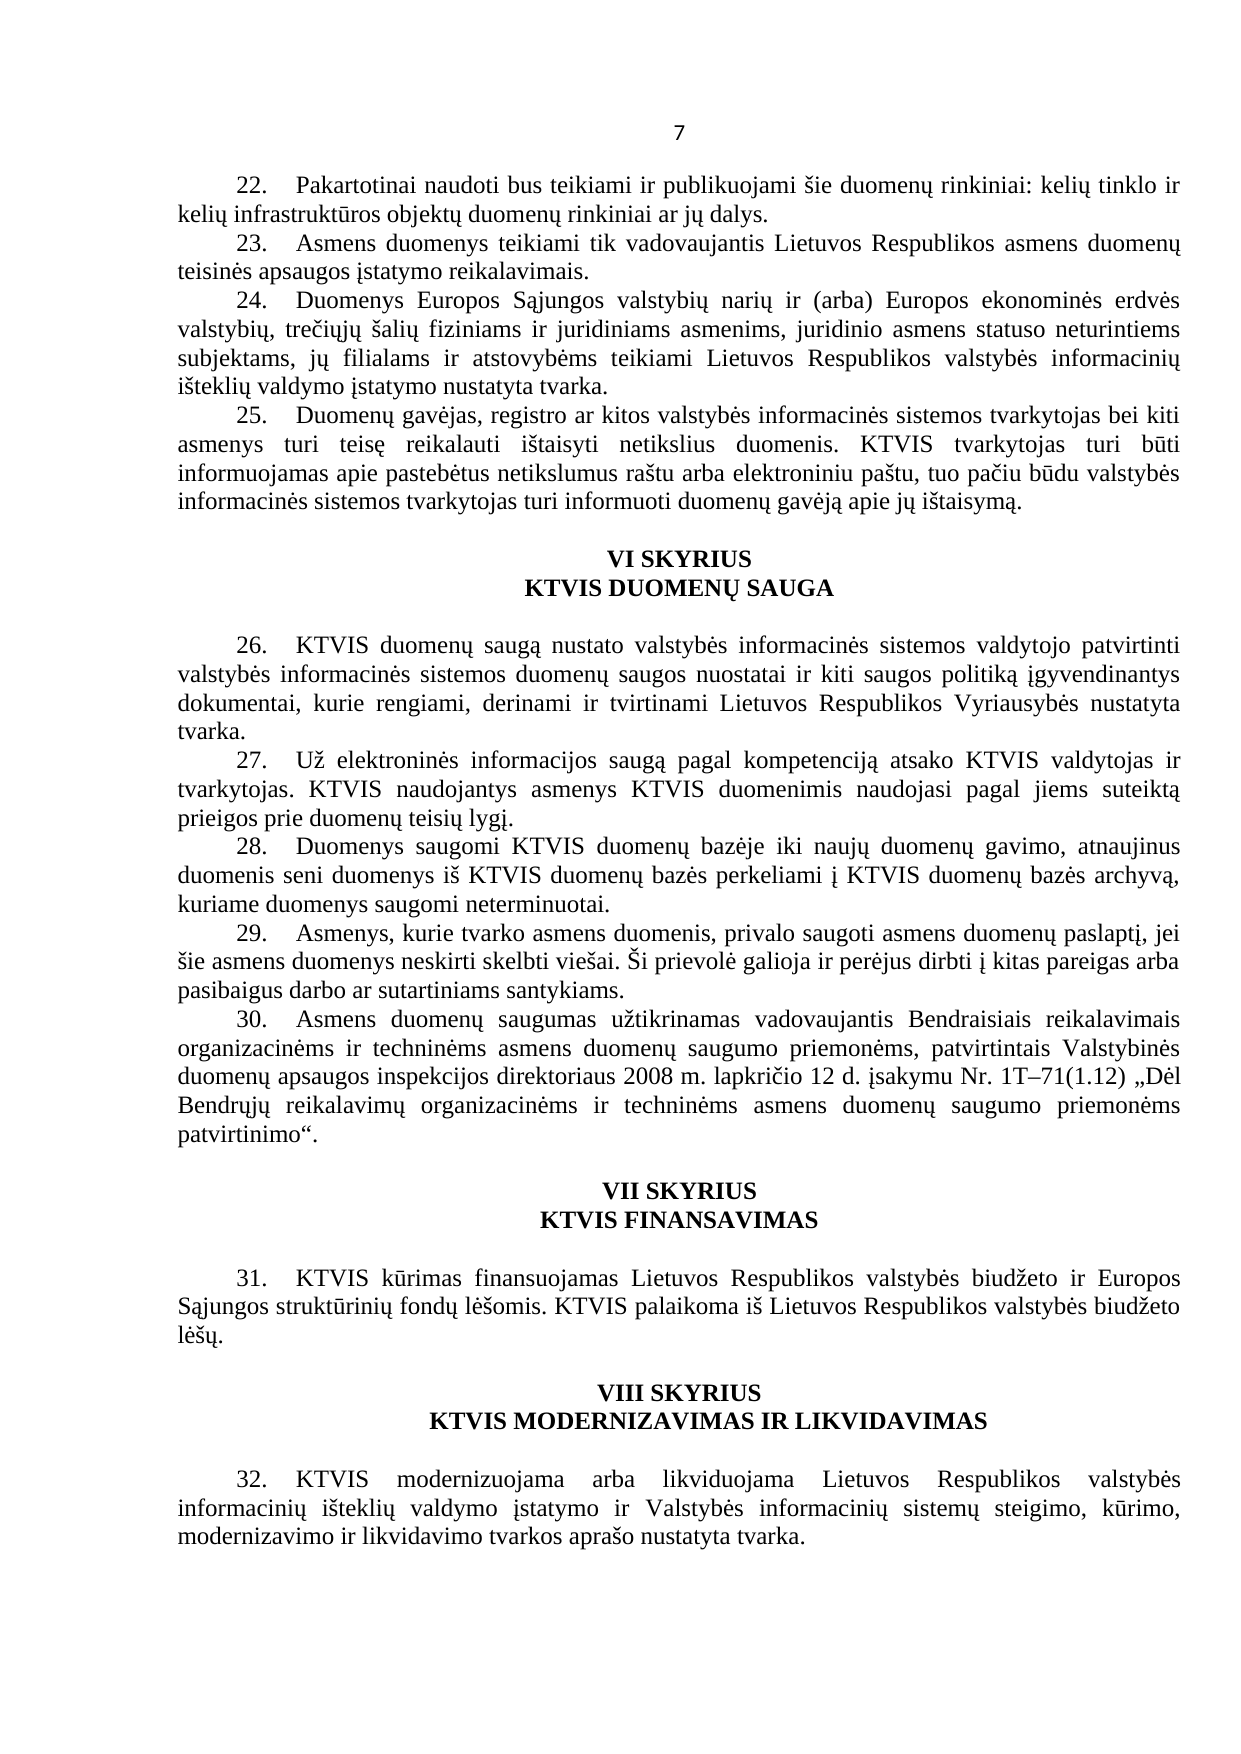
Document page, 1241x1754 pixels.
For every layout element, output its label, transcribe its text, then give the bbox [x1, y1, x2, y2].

text 31. KTVIS kūrimas finansuojamas Lietuvos Respublikos valstybės biudžeto ir Europos Sąjungos struktūrinių fondų lėšomis. KTVIS palaikoma iš Lietuvos Respublikos valstybės biudžeto lėšų. [177, 1263, 1181, 1349]
text 28. Duomenys saugomi KTVIS duomenų bazėje iki naujų duomenų gavimo, atnaujinus duomenis seni duomenys iš KTVIS duomenų bazės perkeliami į KTVIS duomenų bazės archyvą, kuriame duomenys saugomi neterminuotai. [177, 831, 1181, 918]
text VII SKYRIUS [177, 1176, 1181, 1205]
text 30. Asmens duomenų saugumas užtikrinamas vadovaujantis Bendraisiais reikalavimais organizacinėms ir techninėms asmens duomenų saugumo priemonėms, patvirtintais Valstybinės duomenų apsaugos inspekcijos direktoriaus 2008 m. lapkričio 12 d. įsakymu Nr. 1T–71(1.12) „Dėl Bendrųjų reikalavimų organizacinėms ir techninėms asmens duomenų saugumo priemonėms patvirtinimo“. [177, 1004, 1181, 1148]
text 22. Pakartotinai naudoti bus teikiami ir publikuojami šie duomenų rinkiniai: kelių tinklo ir kelių infrastruktūros objektų duomenų rinkiniai ar jų dalys. [177, 170, 1181, 228]
text KTVIS FINANSAVIMAS [177, 1205, 1181, 1234]
text 29. Asmenys, kurie tvarko asmens duomenis, privalo saugoti asmens duomenų paslaptį, jei šie asmens duomenys neskirti skelbti viešai. Ši prievolė galioja ir perėjus dirbti į kitas pareigas arba pasibaigus darbo ar sutartiniams santykiams. [177, 918, 1181, 1004]
text VIII SKYRIUS [177, 1378, 1181, 1406]
text 25. Duomenų gavėjas, registro ar kitos valstybės informacinės sistemos tvarkytojas bei kiti asmenys turi teisę reikalauti ištaisyti netikslius duomenis. KTVIS tvarkytojas turi būti informuojamas apie pastebėtus netikslumus raštu arba elektroniniu paštu, tuo pačiu būdu valstybės informacinės sistemos tvarkytojas turi informuoti duomenų gavėją apie jų ištaisymą. [177, 400, 1181, 515]
text 26. KTVIS duomenų saugą nustato valstybės informacinės sistemos valdytojo patvirtinti valstybės informacinės sistemos duomenų saugos nuostatai ir kiti saugos politiką įgyvendinantys dokumentai, kurie rengiami, derinami ir tvirtinami Lietuvos Respublikos Vyriausybės nustatyta tvarka. [177, 630, 1181, 745]
text KTVIS modernizavimas ir likvidavimas [236, 1406, 1181, 1435]
text 23. Asmens duomenys teikiami tik vadovaujantis Lietuvos Respublikos asmens duomenų teisinės apsaugos įstatymo reikalavimais. [177, 228, 1181, 285]
text 32. KTVIS modernizuojama arba likviduojama Lietuvos Respublikos valstybės informacinių išteklių valdymo įstatymo ir Valstybės informacinių sistemų steigimo, kūrimo, modernizavimo ir likvidavimo tvarkos aprašo nustatyta tvarka. [177, 1464, 1181, 1550]
text KTVIS DUOMENŲ SAUGA [177, 573, 1181, 601]
text 27. Už elektroninės informacijos saugą pagal kompetenciją atsako KTVIS valdytojas ir tvarkytojas. KTVIS naudojantys asmenys KTVIS duomenimis naudojasi pagal jiems suteiktą prieigos prie duomenų teisių lygį. [177, 745, 1181, 831]
text VI SKYRIUS [177, 544, 1181, 573]
text 24. Duomenys Europos Sąjungos valstybių narių ir (arba) Europos ekonominės erdvės valstybių, trečiųjų šalių fiziniams ir juridiniams asmenims, juridinio asmens statuso neturintiems subjektams, jų filialams ir atstovybėms teikiami Lietuvos Respublikos valstybės informacinių išteklių valdymo įstatymo nustatyta tvarka. [177, 285, 1181, 400]
